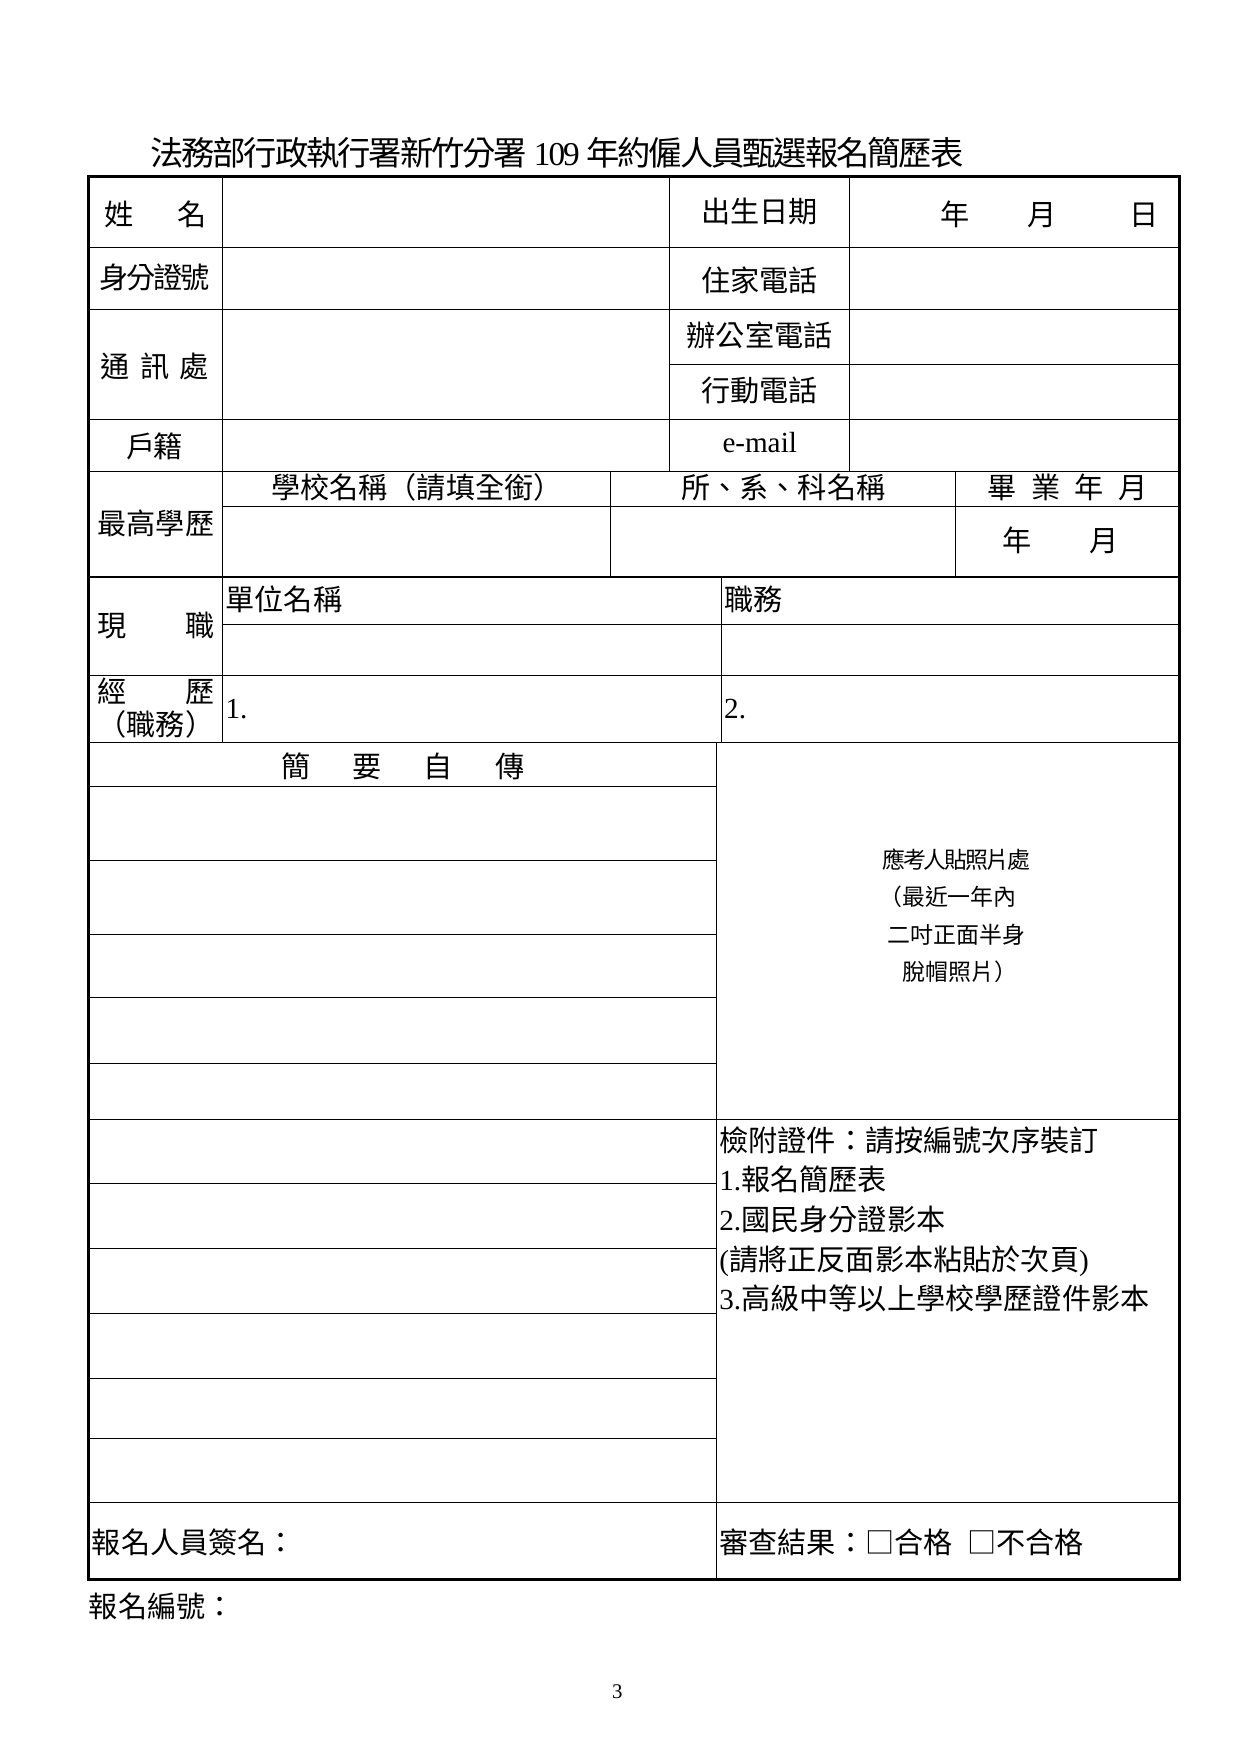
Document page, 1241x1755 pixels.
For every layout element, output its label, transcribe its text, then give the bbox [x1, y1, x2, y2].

table_cell [223, 310, 669, 419]
table_cell [722, 625, 1178, 674]
table_cell 出生日期 [670, 178, 849, 247]
table_cell [850, 420, 1178, 471]
table_cell [90, 935, 716, 997]
table_cell 職務 [722, 578, 1178, 624]
table_cell 應考人貼照片處 （最近一年內 二吋正面半身 脫帽照片） [717, 743, 1178, 1118]
table_cell [90, 1064, 716, 1118]
table_cell 住家電話 [670, 248, 849, 309]
table_cell [850, 248, 1178, 309]
table_cell 通 訊 處 [90, 310, 222, 419]
table_cell 簡 要 自 傳 [90, 743, 716, 786]
table_cell [90, 1314, 716, 1378]
table_cell 最高學歷 [90, 472, 222, 576]
table_cell 行動電話 [670, 365, 849, 419]
table_cell [90, 1439, 716, 1502]
table_cell 姓 名 [90, 178, 222, 247]
table_cell 單位名稱 [223, 578, 721, 624]
table_cell 1. [223, 676, 721, 742]
text 報名編號： [89, 1581, 1137, 1627]
table_cell 辦公室電話 [670, 310, 849, 363]
table_cell [90, 1184, 716, 1248]
table_cell 經 歷（職務） [90, 676, 222, 742]
table_cell 戶籍 [90, 420, 222, 471]
table_cell [223, 178, 669, 247]
table_cell [90, 1249, 716, 1313]
table_cell [850, 365, 1178, 419]
table_cell 年 月 [956, 507, 1178, 576]
table_cell 報名人員簽名： [90, 1503, 716, 1578]
table_cell [223, 420, 669, 471]
table_cell [850, 310, 1178, 363]
table_cell [90, 1379, 716, 1437]
table_cell 檢附證件：請按編號次序裝訂 1.報名簡歷表 2.國民身分證影本 (請將正反面影本粘貼於次頁) 3.高級中等以上學校學歷證件影本 [717, 1120, 1178, 1502]
table_cell [90, 1120, 716, 1183]
table_cell [223, 248, 669, 309]
table_cell [611, 507, 955, 576]
table_cell 2. [722, 676, 1178, 742]
table_cell 所、系、科名稱 [611, 472, 955, 506]
table_cell 學校名稱（請填全銜） [223, 472, 610, 506]
table_cell [90, 861, 716, 933]
table_cell 年 月 日 [850, 178, 1178, 247]
table_cell [223, 625, 721, 674]
table_cell [90, 787, 716, 860]
table_cell 現 職 [90, 578, 222, 674]
table_cell 身分證號 [90, 248, 222, 309]
table_cell 審查結果：□合格 □不合格 [717, 1503, 1178, 1578]
table_cell [223, 507, 610, 576]
table_header 法務部行政執行署新竹分署109年約僱人員甄選報名簡歷表 [89, 89, 1179, 175]
table_cell [90, 998, 716, 1063]
table_cell 畢 業 年 月 [956, 472, 1178, 506]
table_cell e-mail [670, 420, 849, 471]
